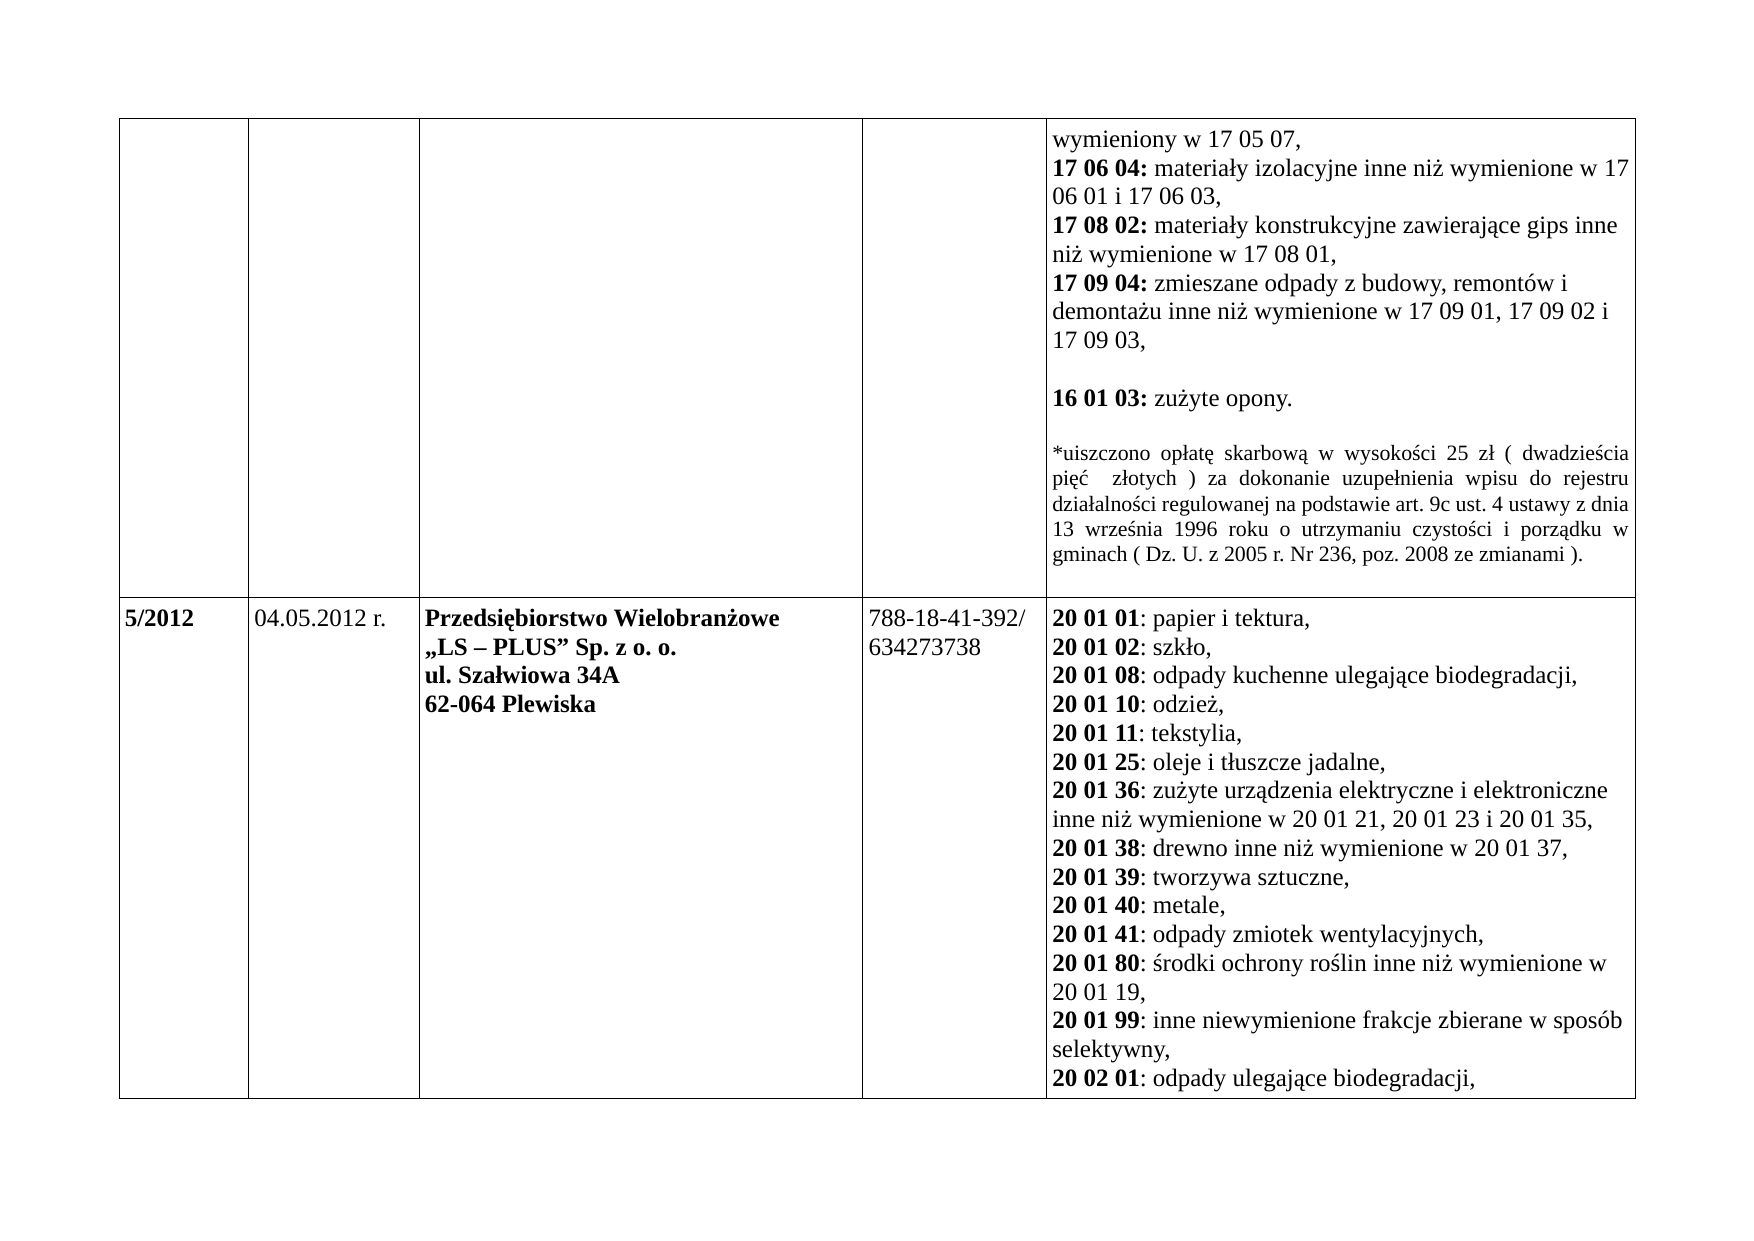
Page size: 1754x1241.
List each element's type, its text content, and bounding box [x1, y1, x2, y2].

table_cell 04.05.2012 r. [249, 598, 419, 1097]
table_cell [420, 119, 862, 597]
table_cell 788-18-41-392/ 634273738 [863, 598, 1046, 1097]
table_cell 5/2012.. [120, 598, 248, 1097]
table_cell 20 01 01: papier i tektura, 20 01 02: szkło, 20 01 08: odpady kuchenne ulegające biodegradacji, 20 01 10: odzież, 20 01 11: tekstylia, 20 01 25: oleje i tłuszcze jadalne, 20 01 36: zużyte urządzenia elektryczne i elektroniczne inne niż wymienione w 20 01 21, 20 01 23 i 20 01 35, 20 01 38: drewno inne niż wymienione w 20 01 37, 20 01 39: tworzywa sztuczne, 20 01 40: metale, 20 01 41: odpady zmiotek wentylacyjnych, 20 01 80: środki ochrony roślin inne niż wymienione w 20 01 19, 20 01 99: inne niewymienione frakcje zbierane w sposób selektywny, 20 02 01: odpady ulegające biodegradacji, [1047, 598, 1635, 1097]
table_cell [863, 119, 1046, 597]
table_cell wymieniony w 17 05 07, 17 06 04: materiały izolacyjne inne niż wymienione w 17 06 01 i 17 06 03, 17 08 02: materiały konstrukcyjne zawierające gips inne niż wymienione w 17 08 01, 17 09 04: zmieszane odpady z budowy, remontów i demontażu inne niż wymienione w 17 09 01, 17 09 02 i 17 09 03, 16 01 03: zużyte opony. *uiszczono opłatę skarbową w wysokości 25 zł ( dwadzieścia pięć złotych ) za dokonanie uzupełnienia wpisu do rejestru działalności regulowanej na podstawie art. 9c ust. 4 ustawy z dnia 13 września 1996 roku o utrzymaniu czystości i porządku w gminach ( Dz. U. z 2005 r. Nr 236, poz. 2008 ze zmianami ). [1047, 119, 1635, 597]
table_cell [249, 119, 419, 597]
table_cell Przedsiębiorstwo Wielobranżowe „LS – PLUS” Sp. z o. o. ul. Szałwiowa 34A 62-064 Plewiska [420, 598, 862, 1097]
table_cell [120, 119, 248, 597]
